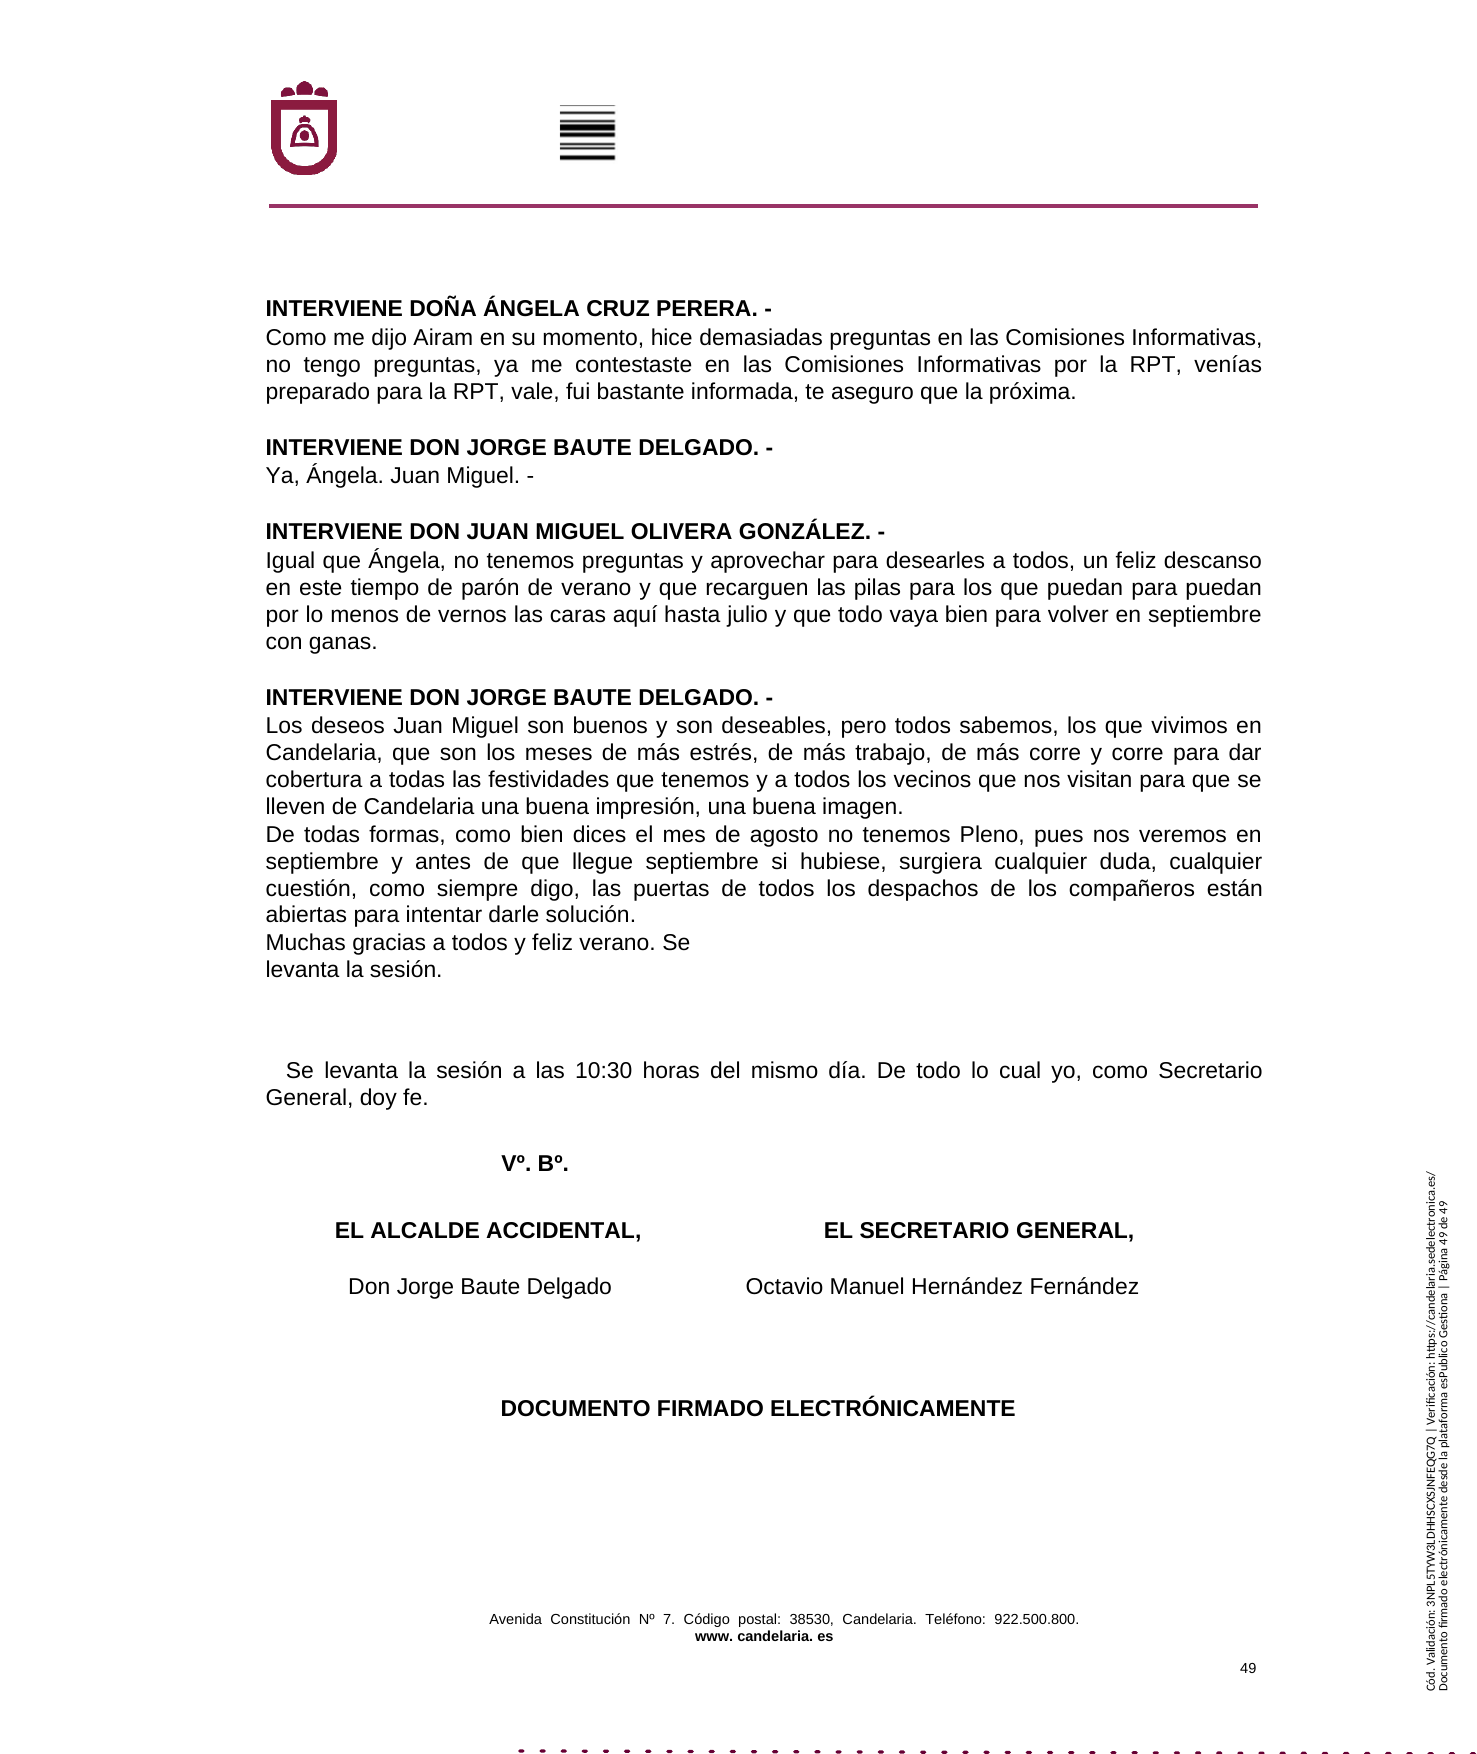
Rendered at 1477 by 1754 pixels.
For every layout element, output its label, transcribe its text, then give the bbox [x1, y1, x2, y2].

text Don Jorge Baute Delgado Octavio Manuel Hernández Fernández [265, 1273, 1263, 1300]
text De todas formas, como bien dices el mes de agosto no tenemos Pleno, pues nos veremos en septiembre y antes de que llegue septiembre si hubiese, surgiera cualquier duda, cualquier cuestión, como siempre digo, las puertas de todos los despachos de los compañeros están abiertas para intentar darle solución. [265, 821, 1263, 928]
text Vº. Bº. [265, 1150, 1264, 1176]
text Igual que Ángela, no tenemos preguntas y aprovechar para desearles a todos, un feliz descanso en este tiempo de parón de verano y que recarguen las pilas para los que puedan para puedan por lo menos de vernos las caras aquí hasta julio y que todo vaya bien para volver en septiembre con ganas. [265, 547, 1263, 654]
text Ya, Ángela. Juan Miguel. - [265, 462, 1263, 489]
text INTERVIENE DON JORGE BAUTE DELGADO. - [265, 684, 1264, 710]
text Se levanta la sesión a las 10:30 horas del mismo día. De todo lo cual yo, como Secretario General, doy fe. [265, 1057, 1263, 1110]
text INTERVIENE DON JUAN MIGUEL OLIVERA GONZÁLEZ. - [265, 518, 1264, 545]
subtitle DOCUMENTO FIRMADO ELECTRÓNICAMENTE [281, 1395, 1248, 1422]
text INTERVIENE DON JORGE BAUTE DELGADO. - [265, 434, 1264, 460]
text INTERVIENE DOÑA ÁNGELA CRUZ PERERA. - [265, 295, 1264, 322]
text Muchas gracias a todos y feliz verano. Se levanta la sesión. [265, 929, 690, 982]
text Como me dijo Airam en su momento, hice demasiadas preguntas en las Comisiones Informativas, no tengo preguntas, ya me contestaste en las Comisiones Informativas por la RPT, venías preparado para la RPT, vale, fui bastante informada, te aseguro que la próxima. [265, 324, 1263, 404]
text EL ALCALDE ACCIDENTAL, EL SECRETARIO GENERAL, [264, 1217, 1269, 1243]
text Los deseos Juan Miguel son buenos y son deseables, pero todos sabemos, los que vivimos en Candelaria, que son los meses de más estrés, de más trabajo, de más corre y corre para dar cobertura a todas las festividades que tenemos y a todos los vecinos que nos visitan para que se lleven de Candelaria una buena impresión, una buena imagen. [265, 712, 1263, 819]
